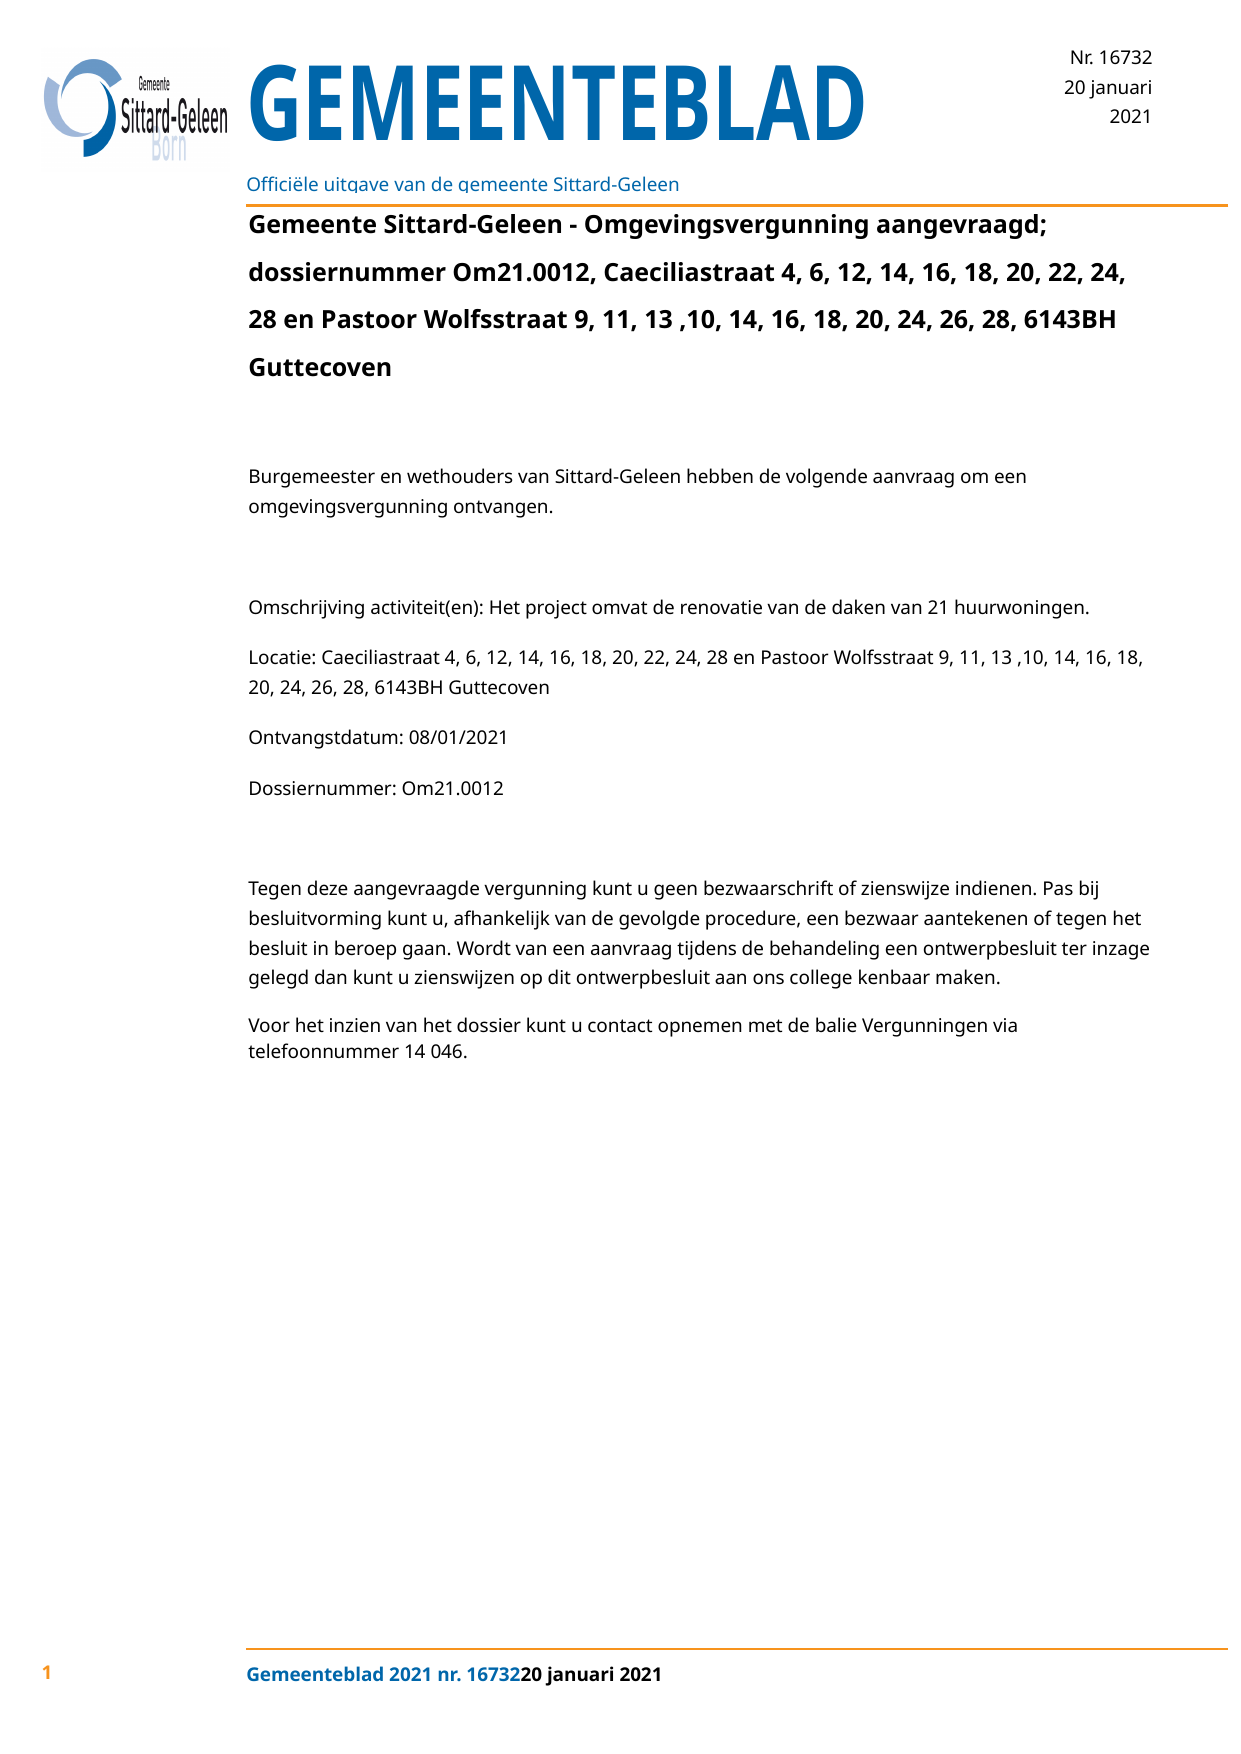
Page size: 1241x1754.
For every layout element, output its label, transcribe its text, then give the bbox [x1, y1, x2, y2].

text Burgemeester en wethouders van Sittard-Geleen hebben de volgende aanvraag om een omgevingsvergunning ontvangen. [248, 463, 1152, 519]
text Dossiernummer: Om21.0012 [248, 775, 1152, 801]
picture [41, 47, 231, 172]
text Omschrijving activiteit(en): Het project omvat de renovatie van de daken van 21 huurwoningen. [248, 594, 1152, 620]
text Locatie: Caeciliastraat 4, 6, 12, 14, 16, 18, 20, 22, 24, 28 en Pastoor Wolfsstraat 9, 11, 13 ,10, 14, 16, 18, 20, 24, 26, 28, 6143BH Guttecoven [248, 644, 1152, 700]
text Voor het inzien van het dossier kunt u contact opnemen met de balie Vergunningen via telefoonnummer 14 046. [248, 1012, 1152, 1064]
text Ontvangstdatum: 08/01/2021 [248, 724, 1152, 750]
text Tegen deze aangevraagde vergunning kunt u geen bezwaarschrift of zienswijze indienen. Pas bij besluitvorming kunt u, afhankelijk van de gevolgde procedure, een bezwaar aantekenen of tegen het besluit in beroep gaan. Wordt van een aanvraag tijdens de behandeling een ontwerpbesluit ter inzage gelegd dan kunt u zienswijzen op dit ontwerpbesluit aan ons college kenbaar maken. [248, 876, 1152, 990]
text Gemeente Sittard-Geleen - Omgevingsvergunning aangevraagd; dossiernummer Om21.0012, Caeciliastraat 4, 6, 12, 14, 16, 18, 20, 22, 24, 28 en Pastoor Wolfsstraat 9, 11, 13 ,10, 14, 16, 18, 20, 24, 26, 28, 6143BH Guttecoven [248, 207, 1152, 384]
